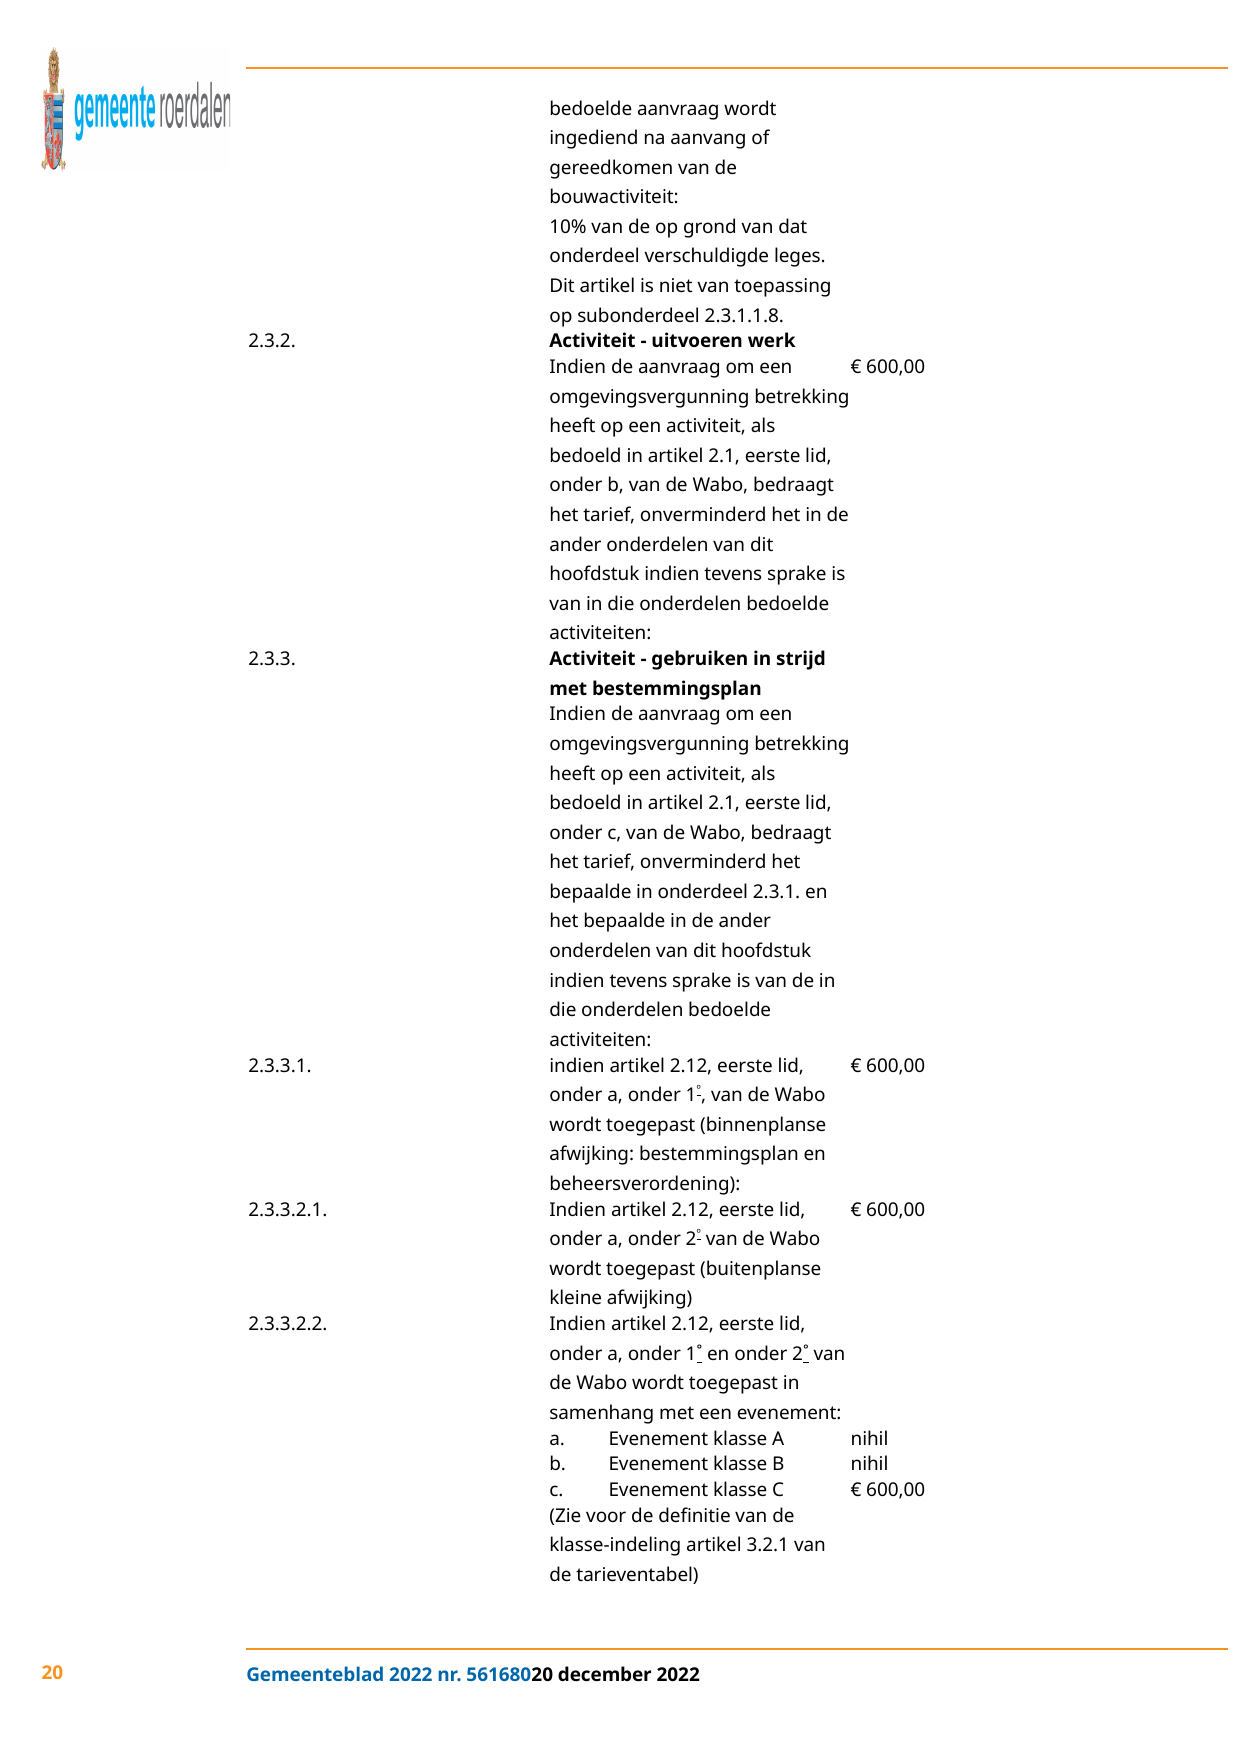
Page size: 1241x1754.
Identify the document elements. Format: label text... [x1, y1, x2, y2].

table_cell 2.3.3.2.1. [248, 1196, 549, 1310]
table_cell [248, 1476, 549, 1502]
table_cell Evenement klasse C [549, 1476, 850, 1502]
table_cell Activiteit - gebruiken in strijd met bestemmingsplan [549, 645, 850, 701]
table_cell € 600,00 [850, 1052, 1152, 1196]
table_cell [248, 95, 549, 328]
table_cell 2.3.3.2.2. [248, 1310, 549, 1425]
table_cell (Zie voor de definitie van de klasse-indeling artikel 3.2.1 van de tarieventabel) [549, 1502, 850, 1587]
table_cell indien artikel 2.12, eerste lid, onder a, onder 1º, van de Wabo wordt toegepast (binnenplanse afwijking: bestemmingsplan en beheersverordening): [549, 1052, 850, 1196]
table_cell [248, 1502, 549, 1587]
table_cell Activiteit - uitvoeren werk [549, 328, 850, 353]
table_cell € 600,00 [850, 1196, 1152, 1310]
table_cell [248, 1425, 549, 1451]
table_cell [850, 1502, 1152, 1587]
table_cell Indien artikel 2.12, eerste lid, onder a, onder 2º van de Wabo wordt toegepast (buitenplanse kleine afwijking) [549, 1196, 850, 1310]
table_cell nihil [850, 1451, 1152, 1476]
table_cell Indien de aanvraag om een omgevingsvergunning betrekking heeft op een activiteit, als bedoeld in artikel 2.1, eerste lid, onder c, van de Wabo, bedraagt het tarief, onverminderd het bepaalde in onderdeel 2.3.1. en het bepaalde in de ander onderdelen van dit hoofdstuk indien tevens sprake is van de in die onderdelen bedoelde activiteiten: [549, 701, 850, 1052]
table_cell € 600,00 [850, 1476, 1152, 1502]
table_cell [248, 701, 549, 1052]
table_cell [850, 701, 1152, 1052]
table_cell [248, 1451, 549, 1476]
table_cell Evenement klasse A [549, 1425, 850, 1451]
table_cell € 600,00 [850, 353, 1152, 645]
table_cell 2.3.2. [248, 328, 549, 353]
table_cell Evenement klasse B [549, 1451, 850, 1476]
table_cell Indien artikel 2.12, eerste lid, onder a, onder 1˚ en onder 2˚ van de Wabo wordt toegepast in samenhang met een evenement: [549, 1310, 850, 1425]
table_cell [850, 1310, 1152, 1425]
picture [41, 47, 231, 172]
table_cell [248, 353, 549, 645]
table_cell [850, 645, 1152, 701]
table_cell [850, 95, 1152, 328]
table_cell Indien de aanvraag om een omgevingsvergunning betrekking heeft op een activiteit, als bedoeld in artikel 2.1, eerste lid, onder b, van de Wabo, bedraagt het tarief, onverminderd het in de ander onderdelen van dit hoofdstuk indien tevens sprake is van in die onderdelen bedoelde activiteiten: [549, 353, 850, 645]
table_cell 2.3.3.1. [248, 1052, 549, 1196]
table_cell nihil [850, 1425, 1152, 1451]
table_cell bedoelde aanvraag wordt ingediend na aanvang of gereedkomen van de bouwactiviteit: 10% van de op grond van dat onderdeel verschuldigde leges. Dit artikel is niet van toepassing op subonderdeel 2.3.1.1.8. [549, 95, 850, 328]
table_cell [850, 328, 1152, 353]
table_cell 2.3.3. [248, 645, 549, 701]
